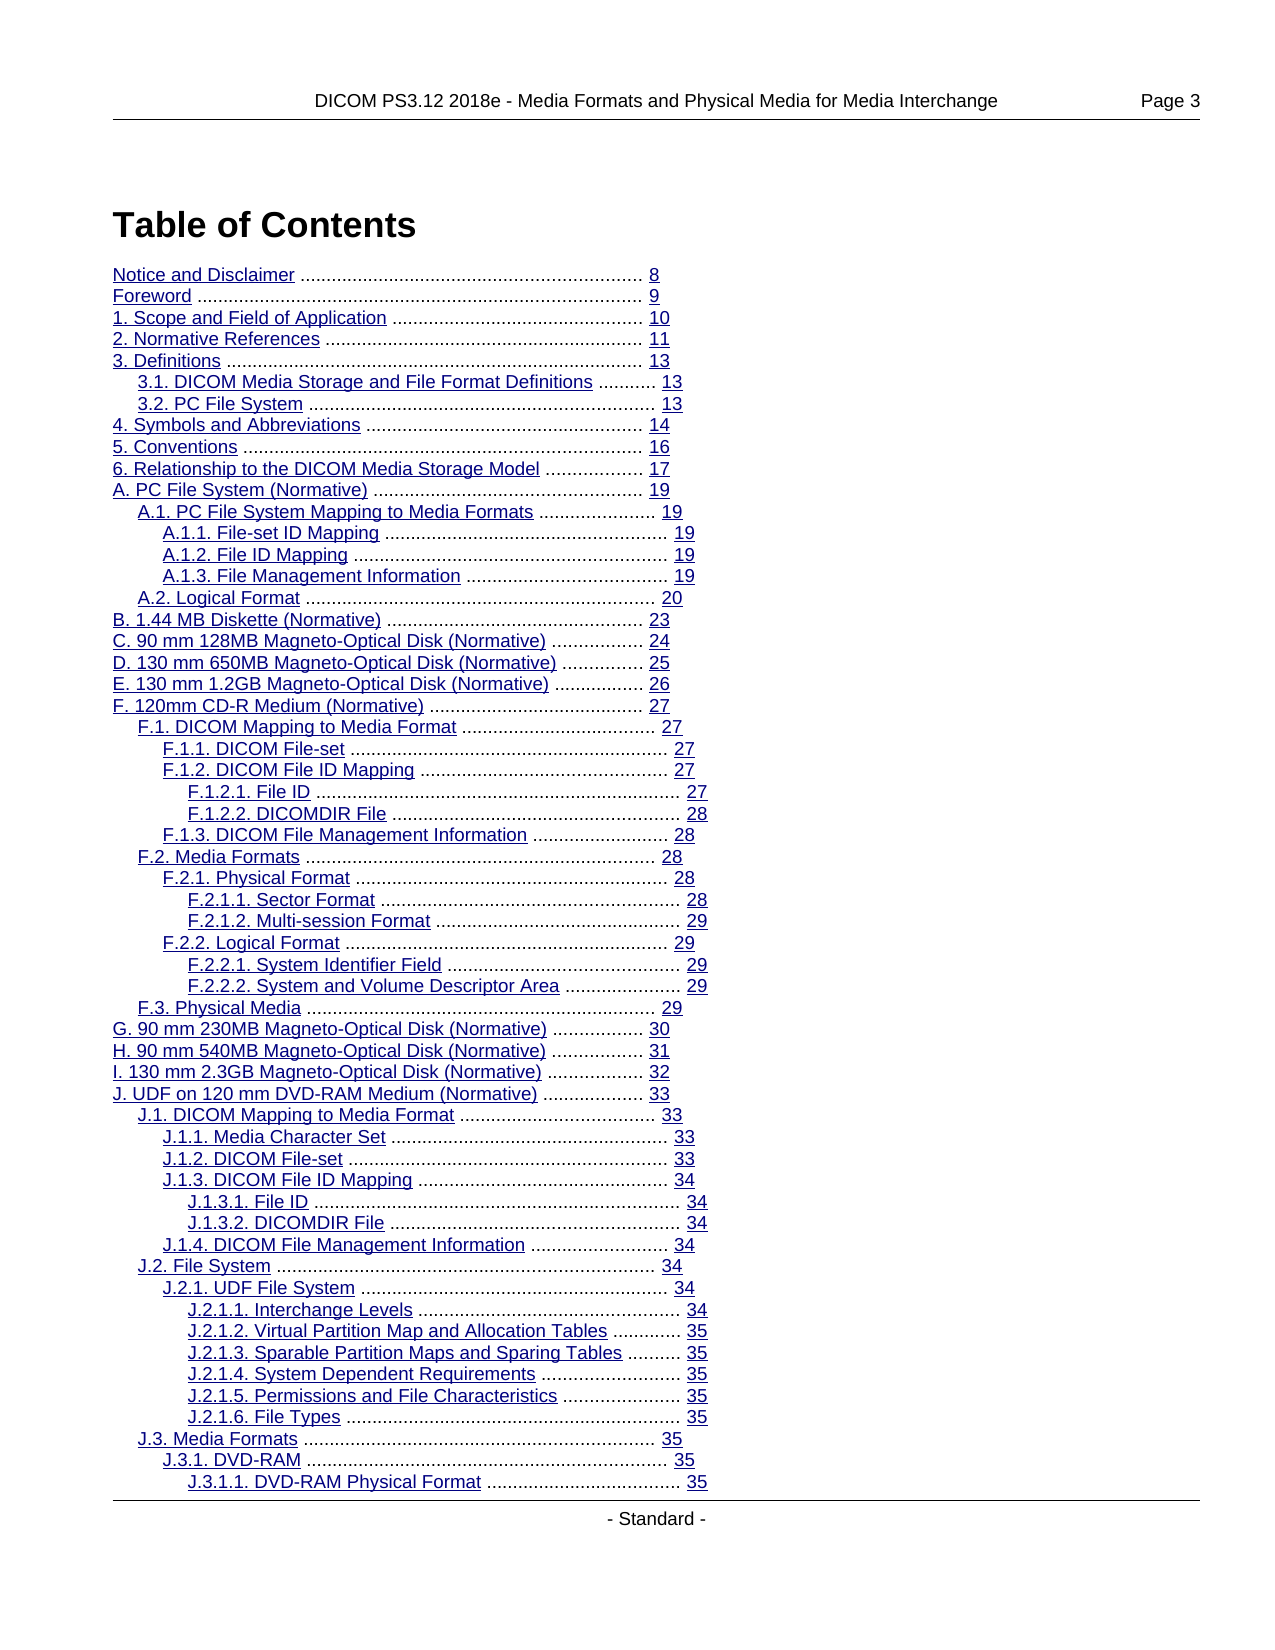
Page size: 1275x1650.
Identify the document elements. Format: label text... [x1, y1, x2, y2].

text 4. Symbols and Abbreviations 0 [112, 414, 1175, 436]
text F.1.2.2. DICOMDIR File 0 [187, 802, 1175, 824]
text J.2.1. UDF File System 0 [162, 1277, 1175, 1298]
text F.1.2. DICOM File ID Mapping 0 [162, 759, 1175, 781]
text J.1.3.1. File ID 0 [187, 1191, 1175, 1212]
text F.2.1.1. Sector Format 0 [187, 889, 1175, 910]
text 3.1. DICOM Media Storage and File Format Definitions 0 [137, 371, 1175, 393]
text J.2. File System 0 [137, 1255, 1175, 1277]
text J.1. DICOM Mapping to Media Format 0 [137, 1104, 1175, 1126]
text I. 130 mm 2.3GB Magneto-Optical Disk (Normative) 0 [112, 1061, 1175, 1083]
text 5. Conventions 0 [112, 436, 1175, 457]
text J.2.1.2. Virtual Partition Map and Allocation Tables 0 [187, 1320, 1175, 1341]
text J.3. Media Formats 0 [137, 1428, 1175, 1449]
text F.1.3. DICOM File Management Information 0 [162, 824, 1175, 846]
text F.2.1. Physical Format 0 [162, 867, 1175, 889]
text F. 120mm CD-R Medium (Normative) 0 [112, 694, 1175, 716]
text D. 130 mm 650MB Magneto-Optical Disk (Normative) 0 [112, 651, 1175, 673]
text F.1.1. DICOM File-set 0 [162, 738, 1175, 759]
text 1. Scope and Field of Application 0 [112, 306, 1175, 328]
text A.1.2. File ID Mapping 0 [162, 544, 1175, 565]
text J.1.3.2. DICOMDIR File 0 [187, 1212, 1175, 1234]
text F.3. Physical Media 0 [137, 996, 1175, 1018]
text F.2.2.2. System and Volume Descriptor Area 0 [187, 975, 1175, 996]
text 6. Relationship to the DICOM Media Storage Model 0 [112, 457, 1175, 479]
text F.1. DICOM Mapping to Media Format 0 [137, 716, 1175, 738]
text Foreword 0 [112, 285, 1175, 306]
text A.1. PC File System Mapping to Media Formats 0 [137, 501, 1175, 522]
text 3.2. PC File System 0 [137, 393, 1175, 414]
text 3. Definitions 0 [112, 349, 1175, 371]
text J.1.3. DICOM File ID Mapping 0 [162, 1169, 1175, 1191]
text 2. Normative References 0 [112, 328, 1175, 349]
text J.2.1.4. System Dependent Requirements 0 [187, 1363, 1175, 1384]
text A.1.3. File Management Information 0 [162, 565, 1175, 587]
text Notice and Disclaimer 0 [112, 263, 1175, 285]
text J.1.1. Media Character Set 0 [162, 1126, 1175, 1147]
text Table of Contents [112, 204, 1200, 245]
text A. PC File System (Normative) 0 [112, 479, 1175, 501]
text C. 90 mm 128MB Magneto-Optical Disk (Normative) 0 [112, 630, 1175, 651]
text J.3.1.1. DVD-RAM Physical Format 0 [187, 1471, 1175, 1492]
text H. 90 mm 540MB Magneto-Optical Disk (Normative) 0 [112, 1039, 1175, 1061]
text G. 90 mm 230MB Magneto-Optical Disk (Normative) 0 [112, 1018, 1175, 1039]
text J.1.2. DICOM File-set 0 [162, 1147, 1175, 1169]
text F.2.2.1. System Identifier Field 0 [187, 953, 1175, 975]
text J.2.1.3. Sparable Partition Maps and Sparing Tables 0 [187, 1341, 1175, 1363]
text E. 130 mm 1.2GB Magneto-Optical Disk (Normative) 0 [112, 673, 1175, 694]
text J.2.1.5. Permissions and File Characteristics 0 [187, 1384, 1175, 1406]
text F.2.1.2. Multi-session Format 0 [187, 910, 1175, 932]
text J.2.1.1. Interchange Levels 0 [187, 1298, 1175, 1320]
text J.1.4. DICOM File Management Information 0 [162, 1234, 1175, 1255]
text J. UDF on 120 mm DVD-RAM Medium (Normative) 0 [112, 1083, 1175, 1104]
text A.2. Logical Format 0 [137, 587, 1175, 608]
text J.3.1. DVD-RAM 0 [162, 1449, 1175, 1471]
text F.2.2. Logical Format 0 [162, 932, 1175, 953]
text J.2.1.6. File Types 0 [187, 1406, 1175, 1428]
text A.1.1. File-set ID Mapping 0 [162, 522, 1175, 544]
text B. 1.44 MB Diskette (Normative) 0 [112, 608, 1175, 630]
text F.1.2.1. File ID 0 [187, 781, 1175, 802]
text F.2. Media Formats 0 [137, 846, 1175, 867]
